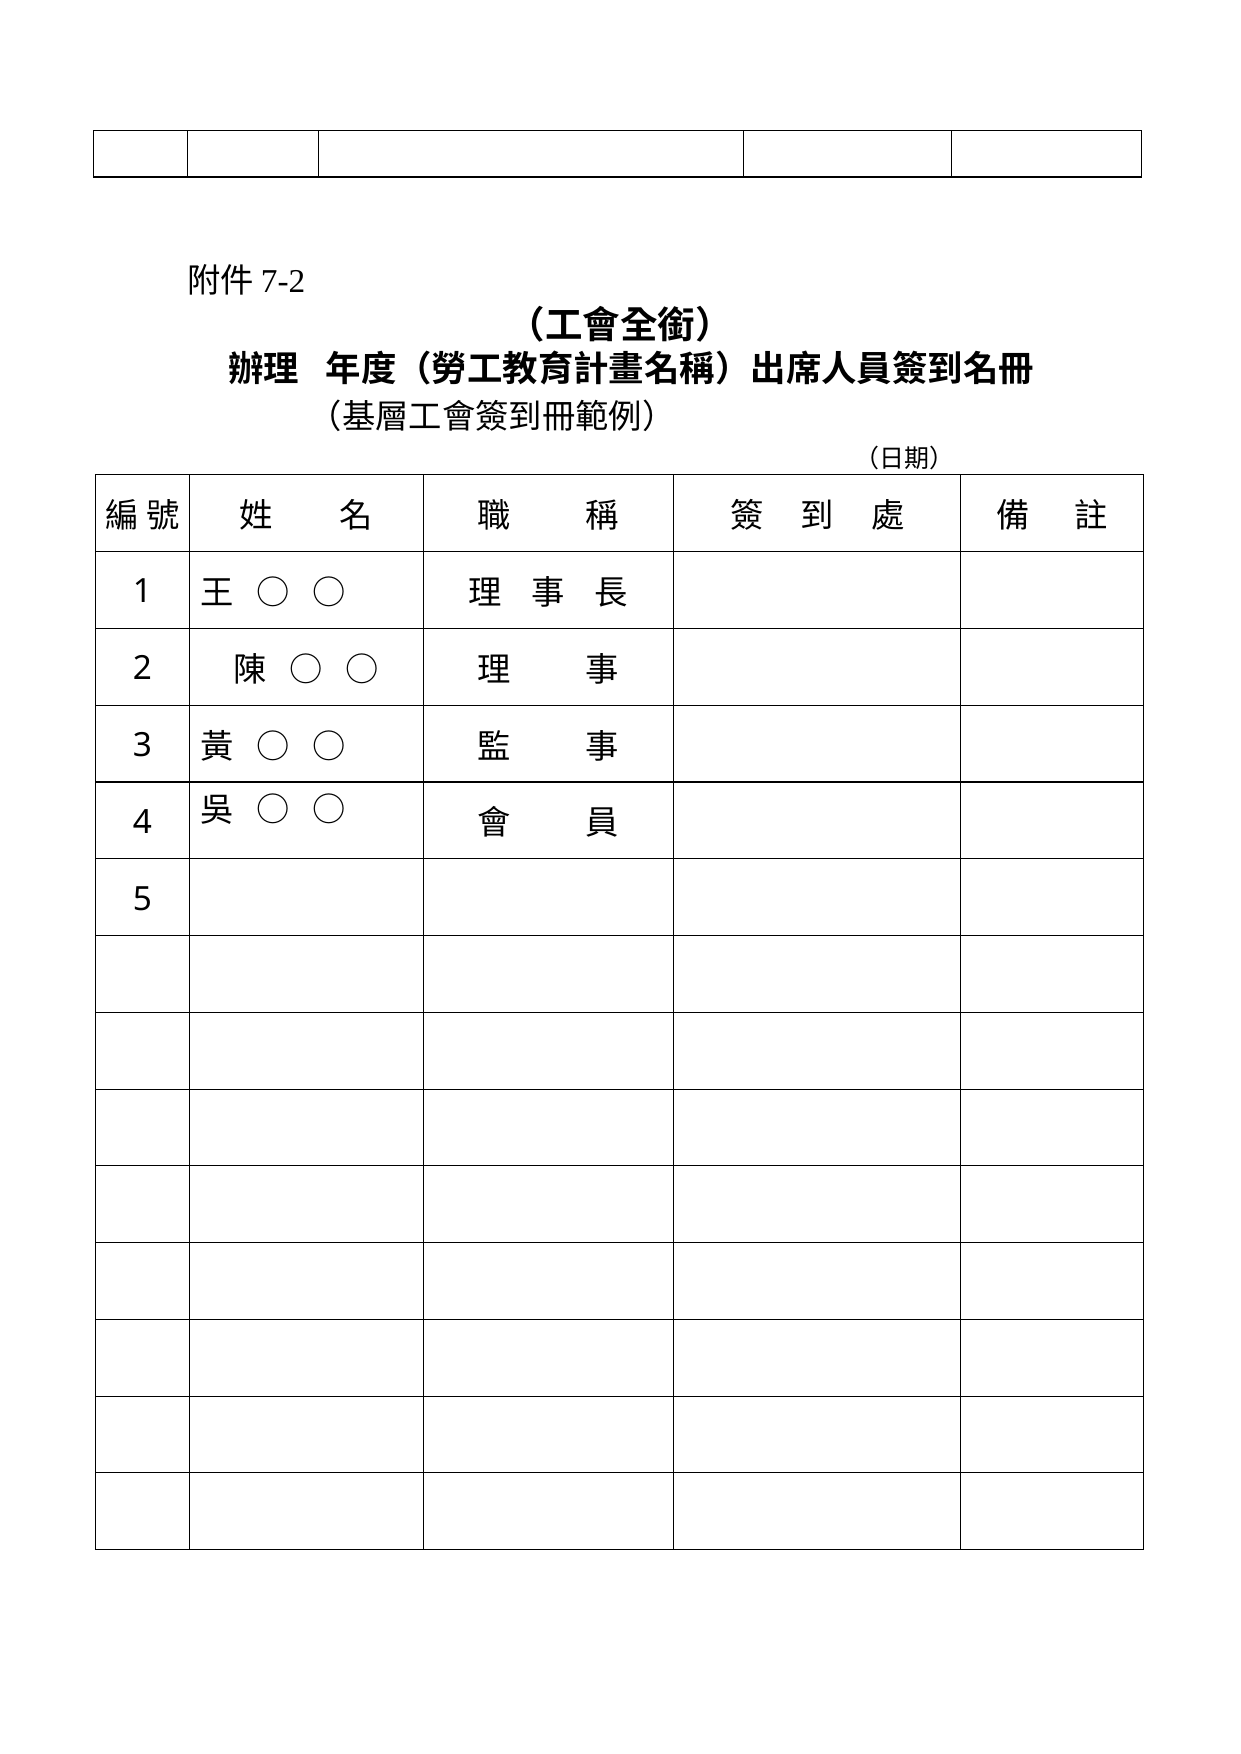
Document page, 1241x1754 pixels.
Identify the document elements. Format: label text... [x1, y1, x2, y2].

table_cell [424, 1090, 673, 1165]
table_cell [674, 1013, 960, 1088]
table_cell 5 [96, 859, 189, 935]
table_cell [190, 1013, 423, 1088]
table_cell [961, 1013, 1143, 1088]
table_cell 4 [96, 783, 189, 858]
table_cell 3 [96, 706, 189, 781]
table_cell 黃 ○ ○ [190, 706, 423, 781]
table_cell 理 事 [424, 629, 673, 704]
text 附件7-2 [187, 254, 1053, 302]
text 辦理 年度（勞工教育計畫名稱）出席人員簽到名冊 [175, 348, 1087, 390]
table_cell [190, 1090, 423, 1165]
table_cell 2 [96, 629, 189, 704]
table_cell [674, 1243, 960, 1319]
table_header 姓 名 [190, 475, 423, 551]
table_header 簽 到 處 [674, 475, 960, 551]
table_cell [190, 1243, 423, 1319]
table_cell [424, 936, 673, 1012]
table_cell [674, 1473, 960, 1549]
table_cell [190, 1320, 423, 1396]
table_cell [96, 936, 189, 1012]
table_cell [674, 706, 960, 781]
table_cell [424, 1397, 673, 1472]
table_cell [674, 936, 960, 1012]
table_cell [96, 1320, 189, 1396]
table_cell [96, 1013, 189, 1088]
table_cell [674, 1166, 960, 1242]
table_cell [961, 1320, 1143, 1396]
table_cell [674, 629, 960, 704]
table_cell [961, 783, 1143, 858]
table_cell 陳 ○ ○ [190, 629, 423, 704]
table_cell [424, 1320, 673, 1396]
table_header 職 稱 [424, 475, 673, 551]
table_header 備 註 [961, 475, 1143, 551]
table_cell 理 事 長 [424, 552, 673, 628]
text （工會全銜） [187, 302, 1053, 348]
table_cell [674, 1397, 960, 1472]
table_cell [94, 131, 187, 176]
table_cell 吳 ○ ○ [190, 783, 423, 858]
table_header 編 號 [96, 475, 189, 551]
table_cell [424, 1013, 673, 1088]
table_cell [674, 783, 960, 858]
text （日期） [187, 438, 1053, 474]
text （基層工會簽到冊範例） [187, 390, 1053, 438]
table_cell [190, 936, 423, 1012]
table_cell [96, 1166, 189, 1242]
table_cell [961, 859, 1143, 935]
table_cell [674, 1320, 960, 1396]
table_cell [674, 859, 960, 935]
table_cell [424, 859, 673, 935]
table_cell [674, 552, 960, 628]
table_cell [744, 131, 951, 176]
table_cell [190, 859, 423, 935]
table_cell [424, 1473, 673, 1549]
table_cell [190, 1397, 423, 1472]
table_cell [961, 552, 1143, 628]
table_cell 會 員 [424, 783, 673, 858]
table_cell [96, 1090, 189, 1165]
table_cell [961, 936, 1143, 1012]
table_cell [96, 1397, 189, 1472]
table_cell 1 [96, 552, 189, 628]
table_cell 監 事 [424, 706, 673, 781]
table_cell [424, 1243, 673, 1319]
table_cell [674, 1090, 960, 1165]
table_cell 王 ○ ○ [190, 552, 423, 628]
table_cell [190, 1166, 423, 1242]
table_cell [424, 1166, 673, 1242]
table_cell [961, 1243, 1143, 1319]
table_cell [188, 131, 318, 176]
table_cell [961, 706, 1143, 781]
table_cell [961, 1397, 1143, 1472]
table_cell [961, 1090, 1143, 1165]
table_cell [961, 1473, 1143, 1549]
table_cell [319, 131, 743, 176]
table_cell [190, 1473, 423, 1549]
table_cell [96, 1243, 189, 1319]
table_cell [96, 1473, 189, 1549]
table_cell [961, 1166, 1143, 1242]
table_cell [952, 131, 1141, 176]
table_cell [961, 629, 1143, 704]
